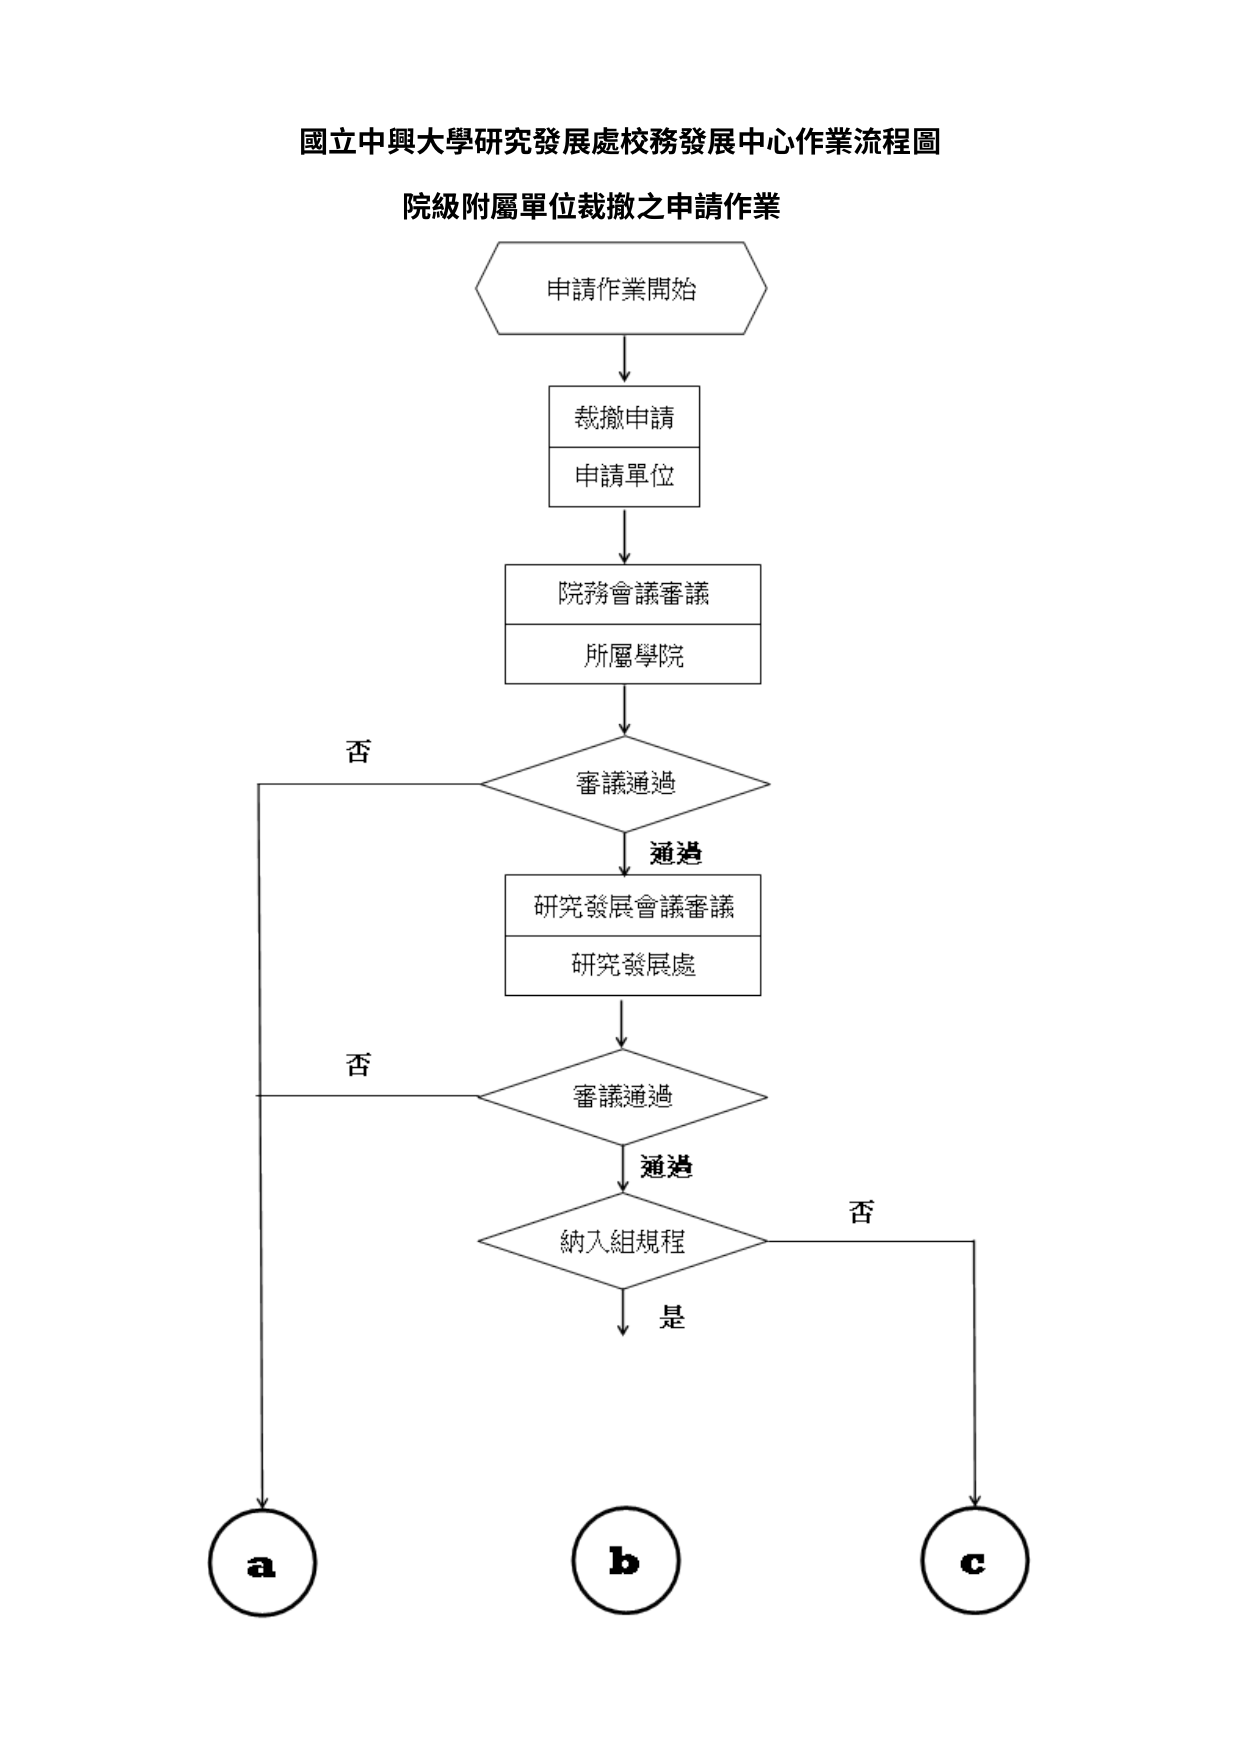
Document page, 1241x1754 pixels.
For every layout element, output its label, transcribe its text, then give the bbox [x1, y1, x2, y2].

text 國立中興大學研究發展處校務發展中心作業流程圖 [118, 118, 1122, 160]
picture [207, 240, 1033, 1620]
text 院級附屬單位裁撤之申請作業 [118, 183, 1066, 226]
